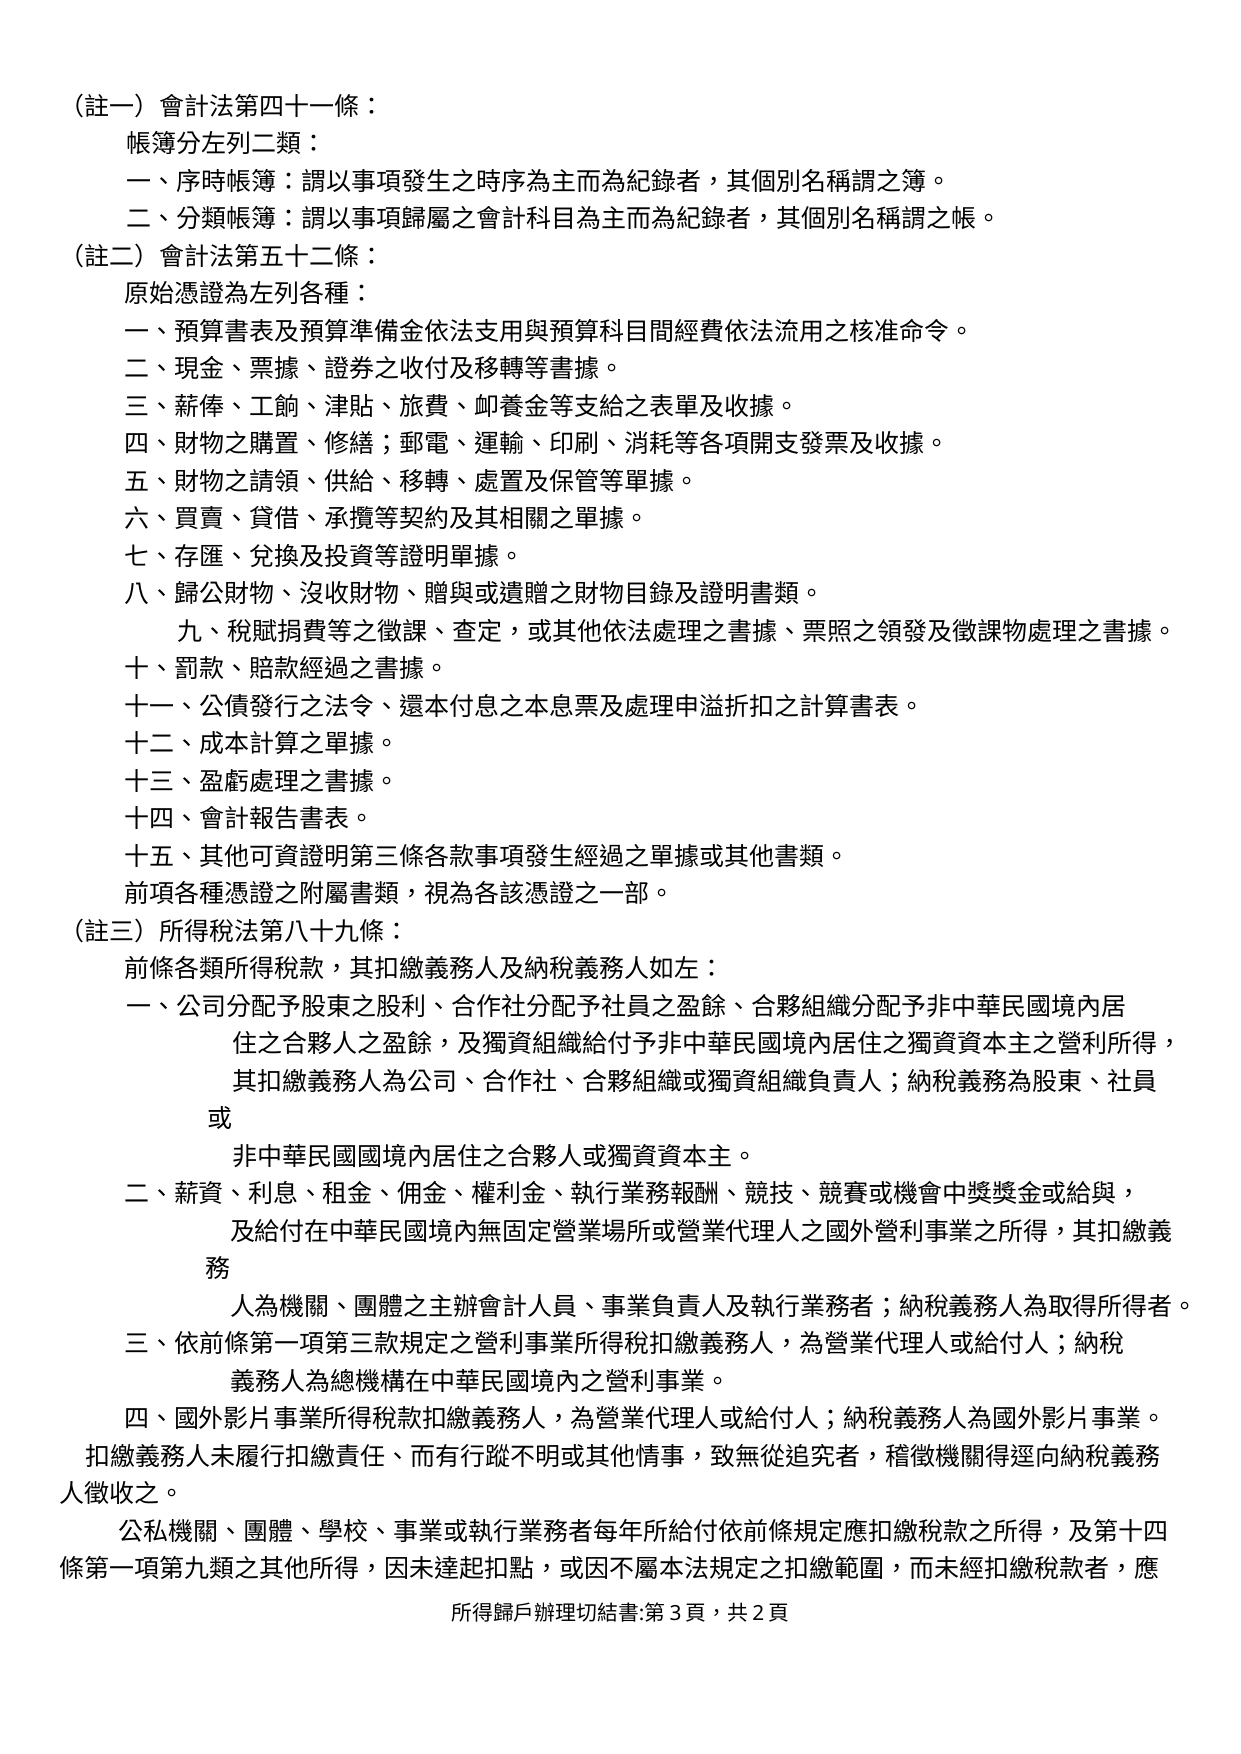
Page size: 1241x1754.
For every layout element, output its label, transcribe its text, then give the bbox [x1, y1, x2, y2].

text （註三）所得稅法第八十九條： [59, 911, 1181, 948]
text 前條各類所得稅款，其扣繳義務人及納稅義務人如左： [59, 948, 1181, 986]
text 十五、其他可資證明第三條各款事項發生經過之單據或其他書類。 [59, 836, 1181, 873]
text 二、薪資、利息、租金、佣金、權利金、執行業務報酬、競技、競賽或機會中獎獎金或給與， 及給付在中華民國境內無固定營業場所或營業代理人之國外營利事業之所得，其扣繳義務 人為機關、團體之主辦會計人員、事業負責人及執行業務者；納稅義務人為取得所得者。 [59, 1173, 1181, 1323]
text 公私機關、團體、學校、事業或執行業務者每年所給付依前條規定應扣繳稅款之所得，及第十四條第一項第九類之其他所得，因未達起扣點，或因不屬本法規定之扣繳範圍，而未經扣繳稅款者，應 [59, 1511, 1181, 1586]
text 十一、公債發行之法令、還本付息之本息票及處理申溢折扣之計算書表。 [59, 686, 1181, 723]
text 三、薪俸、工餉、津貼、旅費、卹養金等支給之表單及收據。 [59, 386, 1181, 423]
text 二、現金、票據、證券之收付及移轉等書據。 [59, 348, 1181, 386]
text 扣繳義務人未履行扣繳責任、而有行蹤不明或其他情事，致無從追究者，稽徵機關得逕向納稅義務人徵收之。 [59, 1436, 1181, 1511]
text 帳簿分左列二類： [61, 123, 1181, 161]
text 五、財物之請領、供給、移轉、處置及保管等單據。 [59, 461, 1181, 498]
text 十、罰款、賠款經過之書據。 [59, 648, 1181, 686]
text 四、財物之購置、修繕；郵電、運輸、印刷、消耗等各項開支發票及收據。 [59, 423, 1181, 461]
text 六、買賣、貸借、承攬等契約及其相關之單據。 [59, 498, 1181, 536]
text 前項各種憑證之附屬書類，視為各該憑證之一部。 [59, 873, 1181, 911]
text （註一）會計法第四十一條： [59, 86, 1181, 123]
text 十三、盈虧處理之書據。 [59, 761, 1181, 798]
text （註二）會計法第五十二條： [59, 236, 1181, 273]
text 一、序時帳簿：謂以事項發生之時序為主而為紀錄者，其個別名稱謂之簿。 [61, 161, 1181, 198]
text 九、稅賦捐費等之徵課、查定，或其他依法處理之書據、票照之領發及徵課物處理之書據。 [177, 611, 1181, 648]
text 原始憑證為左列各種： [59, 273, 1181, 311]
text 四、國外影片事業所得稅款扣繳義務人，為營業代理人或給付人；納稅義務人為國外影片事業。 [59, 1398, 1181, 1436]
text 三、依前條第一項第三款規定之營利事業所得稅扣繳義務人，為營業代理人或給付人；納稅 義務人為總機構在中華民國境內之營利事業。 [59, 1323, 1181, 1398]
text 二、分類帳簿：謂以事項歸屬之會計科目為主而為紀錄者，其個別名稱謂之帳。 [61, 198, 1181, 236]
text 十四、會計報告書表。 [59, 798, 1181, 836]
text 七、存匯、兌換及投資等證明單據。 [59, 536, 1181, 573]
text 一、公司分配予股東之股利、合作社分配予社員之盈餘、合夥組織分配予非中華民國境內居 住之合夥人之盈餘，及獨資組織給付予非中華民國境內居住之獨資資本主之營利所得， 其扣繳義務人為公司、合作社、合夥組織或獨資組織負責人；納稅義務為股東、社員或 非中華民國國境內居住之合夥人或獨資資本主。 [61, 986, 1181, 1173]
text 十二、成本計算之單據。 [59, 723, 1181, 761]
text 一、預算書表及預算準備金依法支用與預算科目間經費依法流用之核准命令。 [59, 311, 1181, 348]
text 八、歸公財物、沒收財物、贈與或遺贈之財物目錄及證明書類。 [59, 573, 1181, 611]
